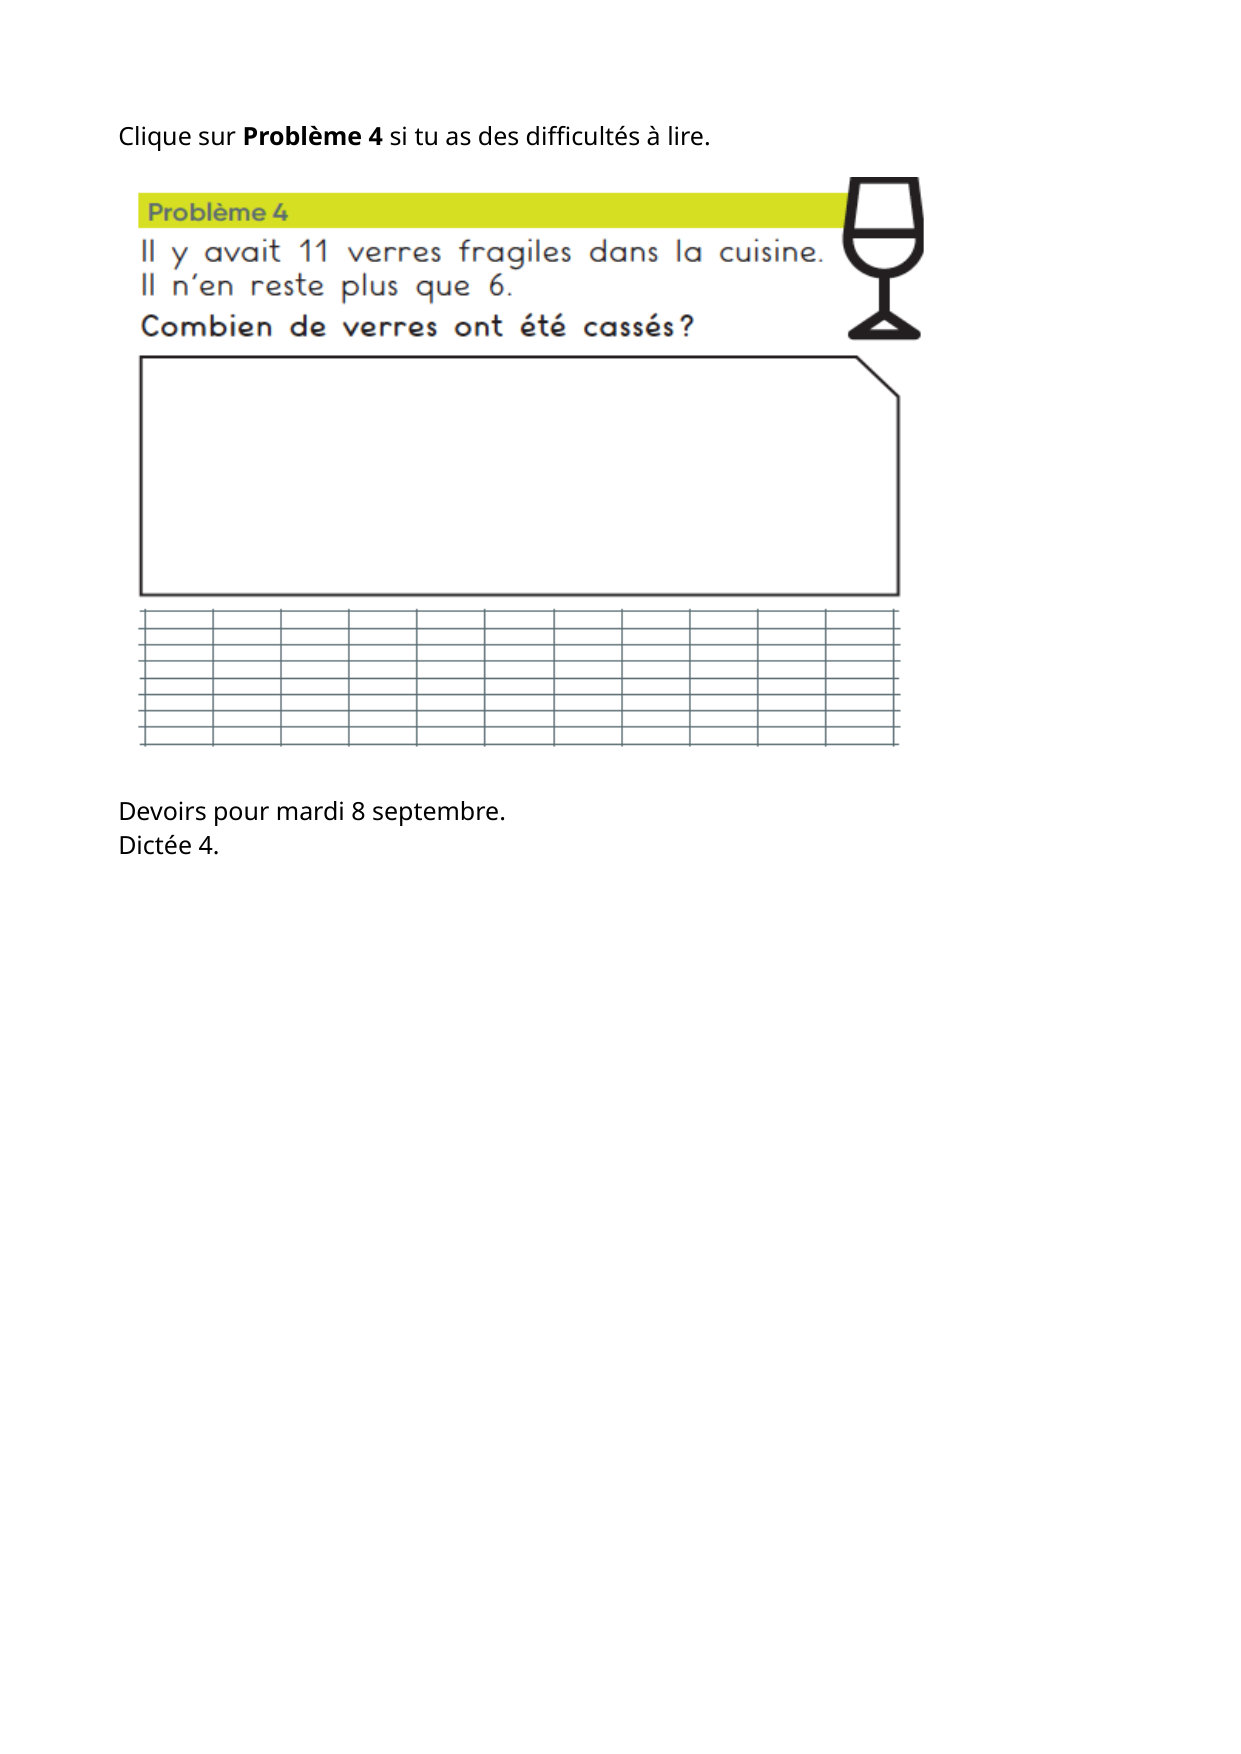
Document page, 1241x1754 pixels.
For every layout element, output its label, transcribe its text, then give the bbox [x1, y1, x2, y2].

text Dictée 4. [118, 828, 1122, 862]
text Clique sur Problème 4 si tu as des difficultés à lire. [118, 118, 1122, 152]
text Devoirs pour mardi 8 septembre. [118, 794, 1122, 828]
picture [137, 177, 924, 760]
